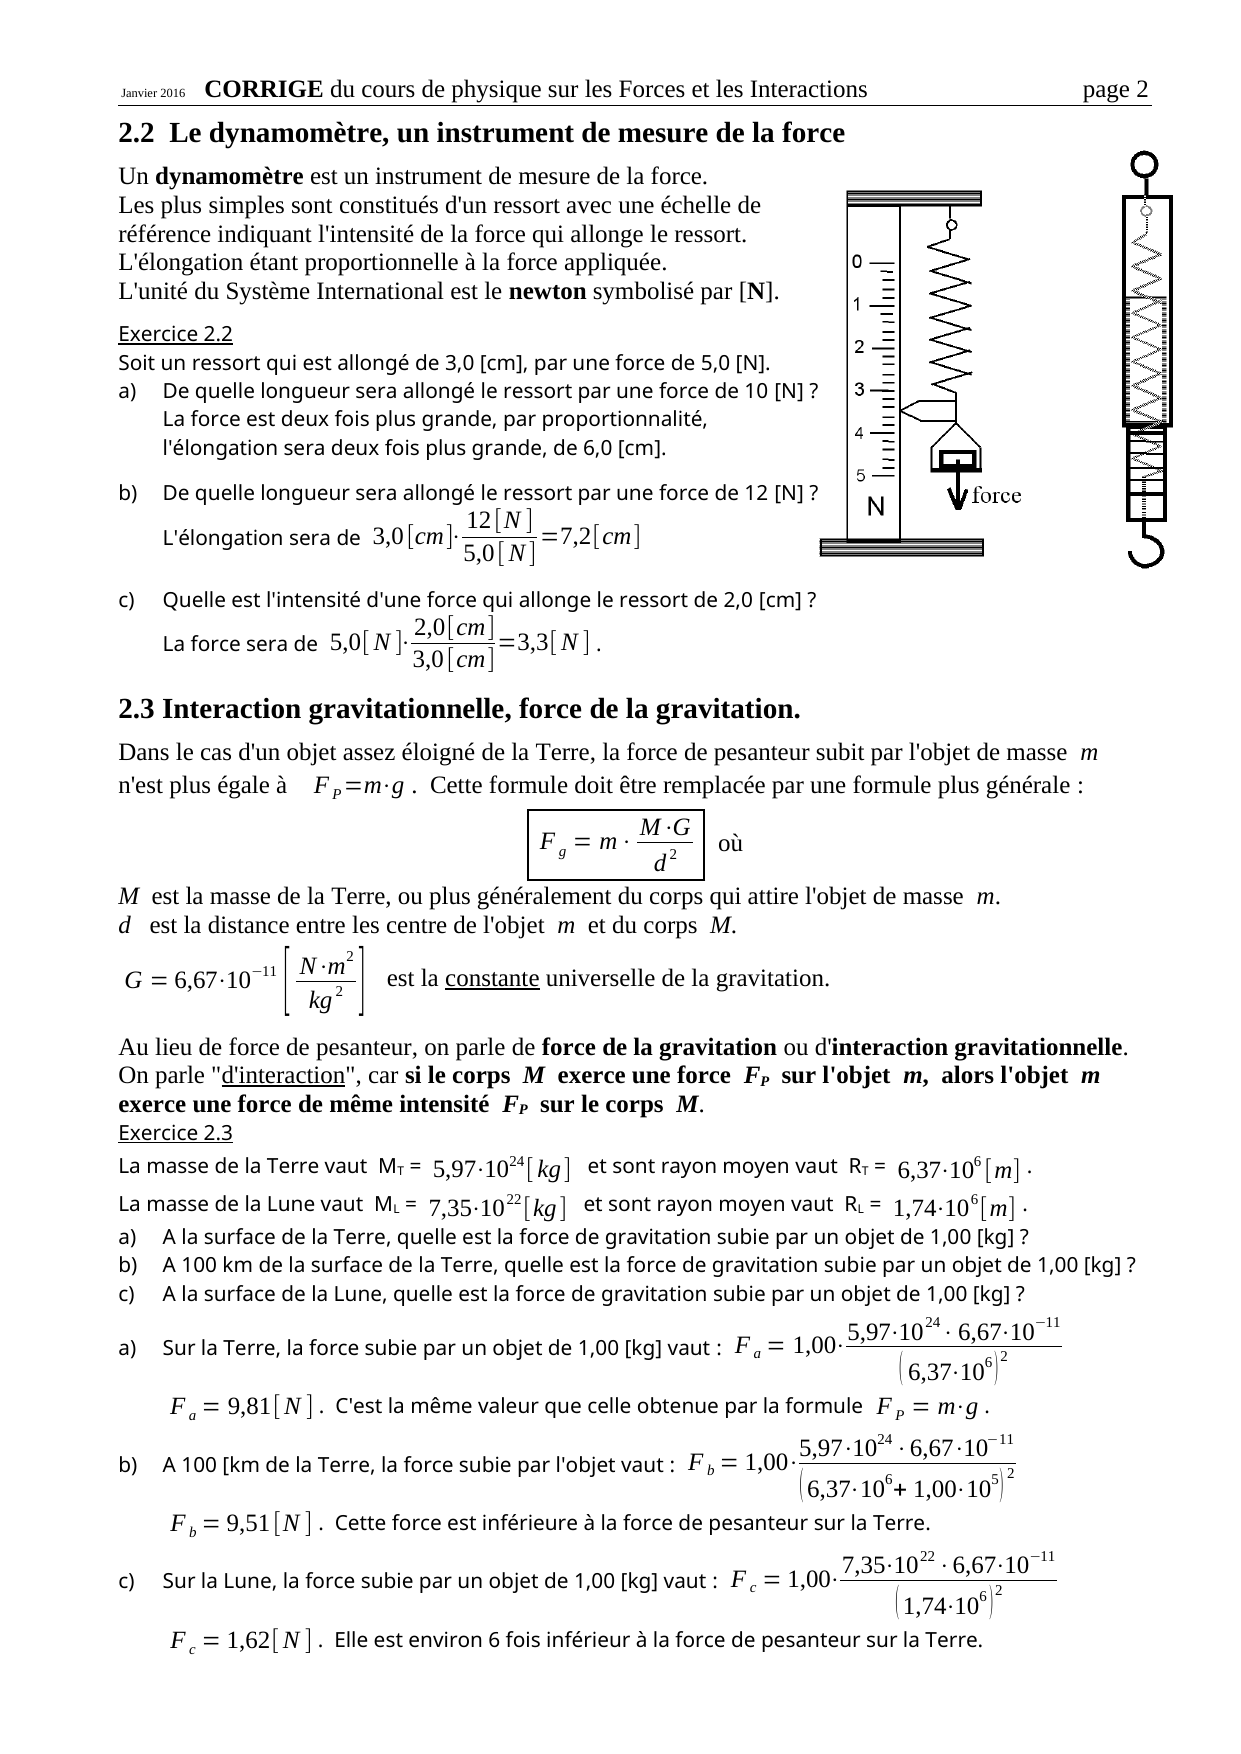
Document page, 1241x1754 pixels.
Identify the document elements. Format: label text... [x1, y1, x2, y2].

text La masse de la Terre vaut MT = et sont rayon moyen vaut RT = . [118, 1146, 1152, 1184]
subtitle 2.2 Le dynamomètre, un instrument de mesure de la force [118, 115, 1152, 149]
text On parle "d'interaction", car si le corps M exerce une force FP sur l'objet m, alors l'objet m exerce une force de même intensité FP sur le corps M. [118, 1060, 1152, 1118]
text M est la masse de la Terre, ou plus généralement du corps qui attire l'objet de masse m. [118, 881, 1152, 910]
text c) Quelle est l'intensité d'une force qui allonge le ressort de 2,0 [cm] ? [118, 585, 1152, 613]
text L'élongation étant proportionnelle à la force appliquée. [118, 247, 818, 276]
text Au lieu de force de pesanteur, on parle de force de la gravitation ou d'interaction gravitationnelle. [118, 1032, 1152, 1060]
text La force sera de . [118, 613, 1152, 674]
text a) De quelle longueur sera allongé le ressort par une force de 10 [N] ? [118, 376, 818, 404]
text a) Sur la Terre, la force subie par un objet de 1,00 [kg] vaut : . C'est la même valeur que celle obtenue par la formule . [118, 1307, 1152, 1424]
text La masse de la Lune vaut ML = et sont rayon moyen vaut RL = . [118, 1184, 1152, 1222]
text où [118, 803, 1152, 881]
text d est la distance entre les centre de l'objet m et du corps M. [118, 910, 1152, 939]
text est la constante universelle de la gravitation. [118, 939, 1152, 1017]
text Un dynamomètre est un instrument de mesure de la force. Les plus simples sont constitués d'un ressort avec une échelle de référence indiquant l'intensité de la force qui allonge le ressort. [118, 161, 813, 247]
text Exercice 2.2 [118, 319, 818, 348]
text a) A la surface de la Terre, quelle est la force de gravitation subie par un objet de 1,00 [kg] ? [118, 1222, 1152, 1251]
text c) A la surface de la Lune, quelle est la force de gravitation subie par un objet de 1,00 [kg] ? [118, 1279, 1152, 1307]
text b) A 100 km de la surface de la Terre, quelle est la force de gravitation subie par un objet de 1,00 [kg] ? [118, 1251, 1152, 1279]
text Exercice 2.3 [118, 1118, 1152, 1146]
text b) De quelle longueur sera allongé le ressort par une force de 12 [N] ? [118, 478, 818, 507]
text Soit un ressort qui est allongé de 3,0 [cm], par une force de 5,0 [N]. [118, 348, 818, 376]
text L'unité du Système International est le newton symbolisé par [N]. [118, 276, 818, 305]
picture [818, 149, 1174, 570]
text La force est deux fois plus grande, par proportionnalité, l'élongation sera deux fois plus grande, de 6,0 [cm]. [118, 404, 818, 461]
subtitle 2.3 Interaction gravitationnelle, force de la gravitation. [118, 691, 1152, 724]
text c) Sur la Lune, la force subie par un objet de 1,00 [kg] vaut : . Elle est environ 6 fois inférieur à la force de pesanteur sur la Terre. [118, 1541, 1152, 1658]
text L'élongation sera de [118, 507, 818, 568]
text b) A 100 [km de la Terre, la force subie par l'objet vaut : . Cette force est inférieure à la force de pesanteur sur la Terre. [118, 1424, 1152, 1541]
text Dans le cas d'un objet assez éloigné de la Terre, la force de pesanteur subit par l'objet de masse m n'est plus égale à . Cette formule doit être remplacée par une formule plus générale : [118, 737, 1152, 803]
